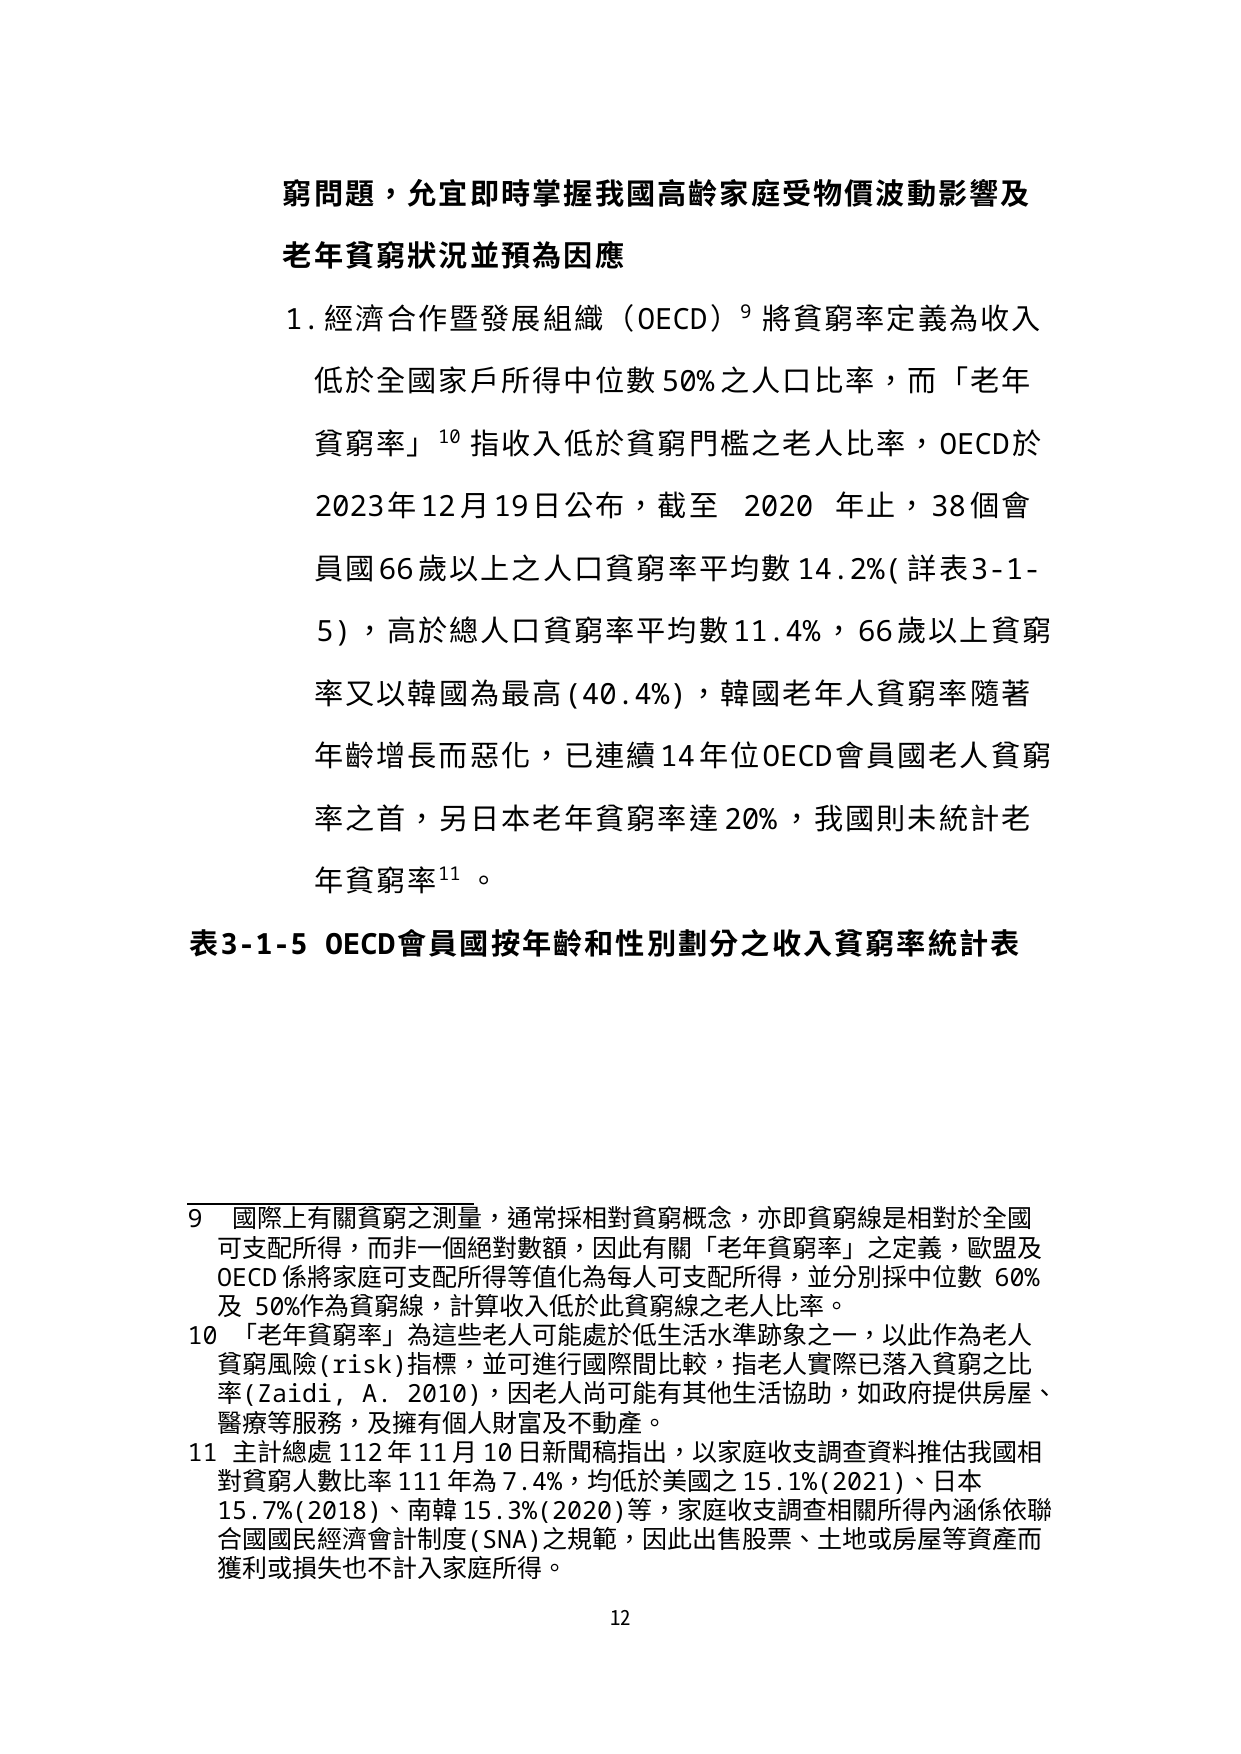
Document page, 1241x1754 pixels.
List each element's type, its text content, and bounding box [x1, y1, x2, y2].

text 表3-1-5 OECD會員國按年齡和性別劃分之收入貧窮率統計表 [188, 900, 1052, 962]
text 1.經濟合作暨發展組織（OECD）將貧窮率定義為收入低於全國家戶所得中位數50%之人口比率，而「老年貧窮率」指收入低於貧窮門檻之老人比率，OECD於2023年12月19日公布，截至 2020 年止，38個會員國66歲以上之人口貧窮率平均數14.2%(詳表3-1-5)，高於總人口貧窮率平均數11.4%，66歲以上貧窮率又以韓國為最高(40.4%)，韓國老年人貧窮率隨著年齡增長而惡化，已連續14年位OECD會員國老人貧窮率之首，另日本老年貧窮率達20%，我國則未統計老年貧窮率。 [276, 275, 1052, 900]
text 國際上有關貧窮之測量，通常採相對貧窮概念，亦即貧窮線是相對於全國可支配所得，而非一個絕對數額，因此有關「老年貧窮率」之定義，歐盟及 OECD係將家庭可支配所得等值化為每人可支配所得，並分別採中位數 60%及 50%作為貧窮線，計算收入低於此貧窮線之老人比率。 [187, 1204, 1053, 1321]
text 主計總處112年11月10日新聞稿指出，以家庭收支調查資料推估我國相對貧窮人數比率111年為7.4%，均低於美國之15.1%(2021)、日本15.7%(2018)、南韓15.3%(2020)等，家庭收支調查相關所得內涵係依聯合國國民經濟會計制度(SNA)之規範，因此出售股票、土地或房屋等資產而獲利或損失也不計入家庭所得。 [187, 1438, 1053, 1584]
text 窮問題，允宜即時掌握我國高齡家庭受物價波動影響及老年貧窮狀況並預為因應 [247, 150, 1052, 275]
text 「老年貧窮率」為這些老人可能處於低生活水準跡象之一，以此作為老人貧窮風險(risk)指標，並可進行國際間比較，指老人實際已落入貧窮之比率(Zaidi, A. 2010)，因老人尚可能有其他生活協助，如政府提供房屋、醫療等服務，及擁有個人財富及不動產。 [187, 1321, 1053, 1438]
